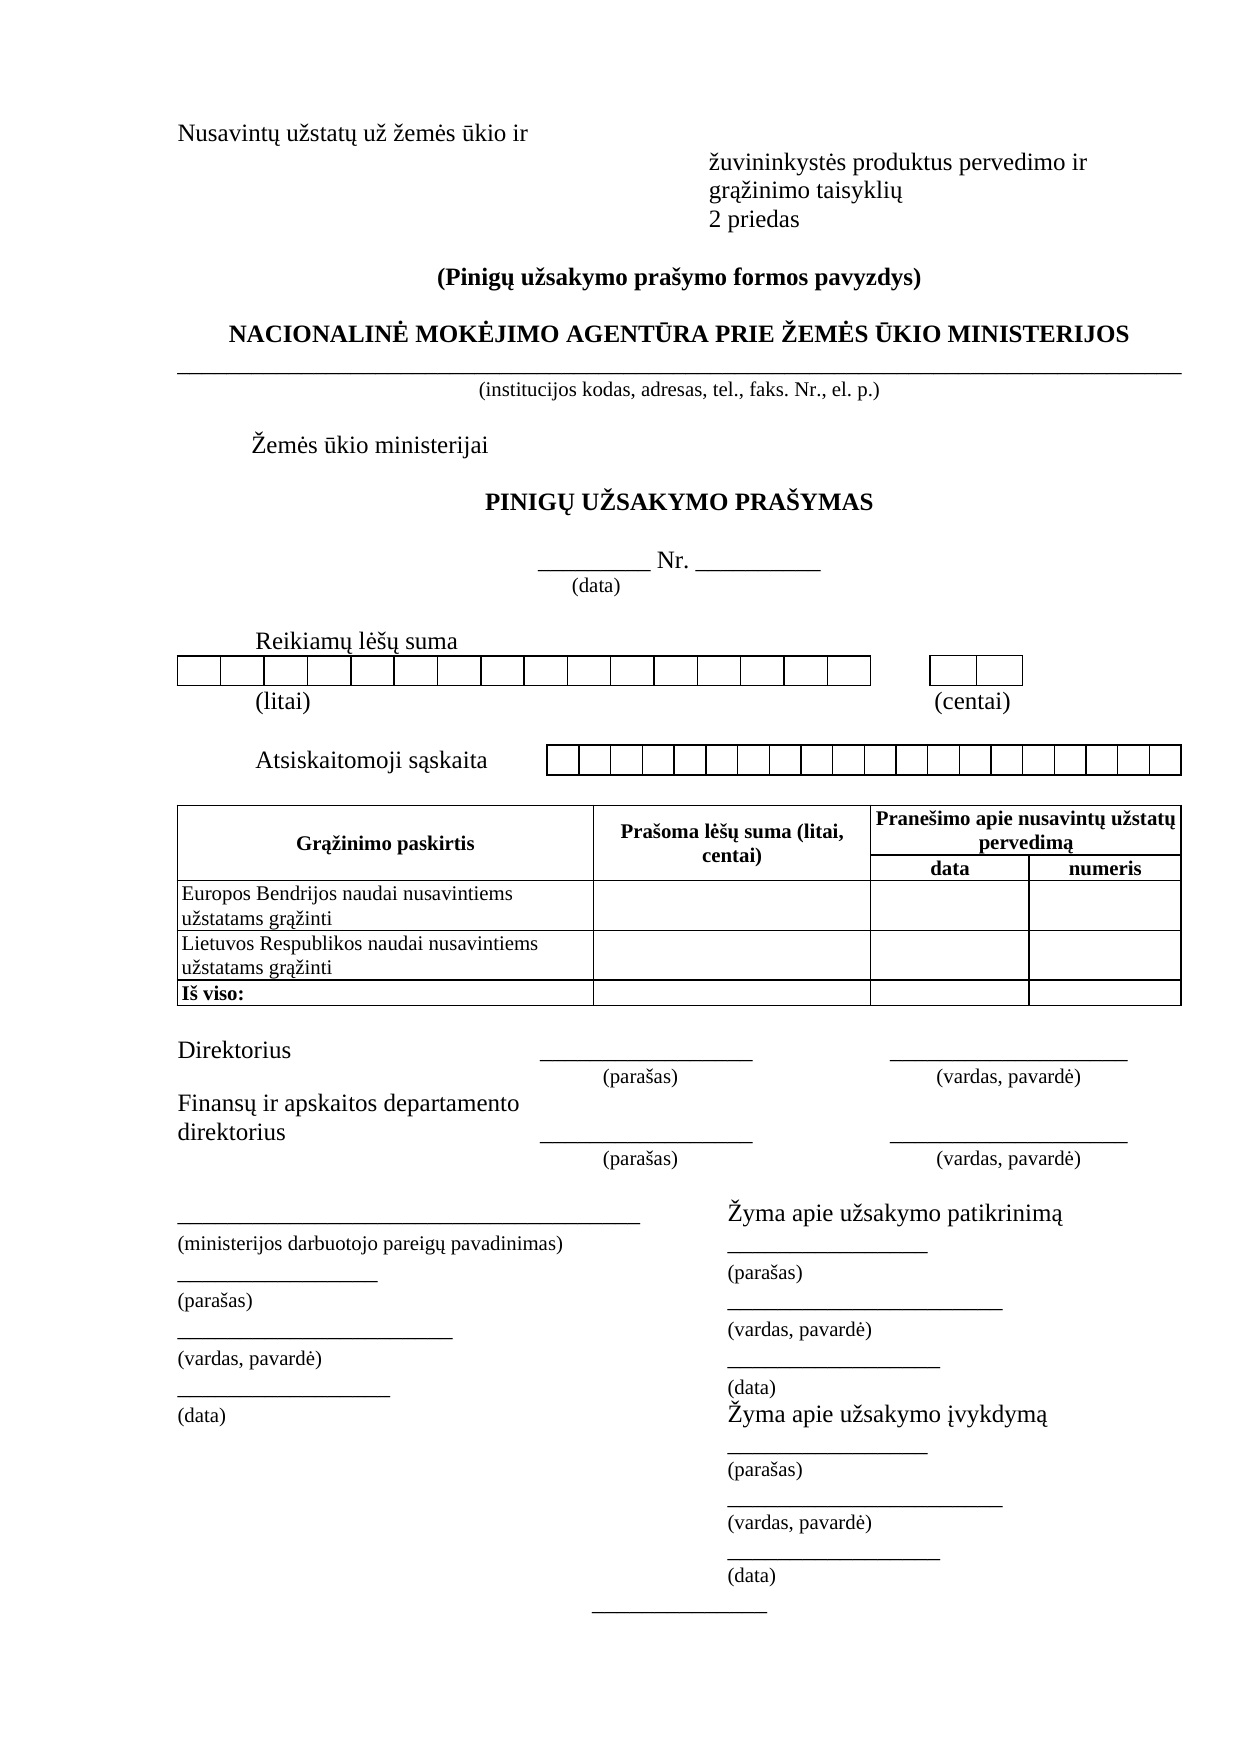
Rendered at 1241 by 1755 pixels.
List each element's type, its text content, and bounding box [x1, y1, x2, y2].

table_cell [823, 657, 827, 685]
table_header [765, 746, 769, 774]
table_header [828, 746, 832, 774]
table_cell [931, 656, 976, 685]
table_header [923, 746, 927, 774]
text NACIONALINĖ MOKĖJIMO AGENTŪRA PRIE ŽEMĖS ŪKIO MINISTERIJOS [177, 319, 1181, 348]
table_cell [308, 657, 312, 685]
table_header Grąžinimo paskirtis [178, 806, 593, 880]
text (vardas, pavardė) [177, 1510, 1181, 1534]
table_header [928, 746, 932, 774]
text (data) [498, 573, 1181, 597]
text (parašas) [177, 1457, 1181, 1481]
table_cell [1030, 881, 1180, 929]
table_header [1118, 746, 1122, 774]
text ______________________ [177, 1481, 1181, 1510]
table_cell [741, 657, 745, 685]
table_header [955, 746, 959, 774]
text _________________ (data) [177, 1371, 1181, 1399]
text direktorius _________________ ___________________ [177, 1117, 1181, 1145]
text (parašas) (vardas, pavardė) [177, 1064, 1181, 1088]
table_header [1050, 746, 1054, 774]
table_cell [606, 657, 610, 685]
text (parašas) ______________________ [177, 1284, 1181, 1313]
text (parašas) (vardas, pavardė) [177, 1145, 1181, 1169]
table_cell [1030, 931, 1180, 979]
table_cell [594, 881, 870, 929]
table_cell [736, 657, 740, 685]
text ________________ [177, 1428, 1181, 1457]
table_cell [871, 931, 1028, 979]
table_cell [563, 657, 567, 685]
text (Pinigų užsakymo prašymo formos pavyzdys) [177, 262, 1181, 291]
table_header [1023, 626, 1181, 715]
text Finansų ir apskaitos departamento [177, 1088, 1181, 1117]
table_cell [433, 657, 437, 685]
text (vardas, pavardė) _________________ [177, 1342, 1181, 1371]
text 2 priedas [177, 204, 1181, 233]
text grąžinimo taisyklių [177, 176, 1181, 204]
text Žemės ūkio ministerijai [177, 430, 1181, 458]
text ______________________ (vardas, pavardė) [177, 1313, 1181, 1342]
table_cell [866, 981, 870, 1005]
table_cell (litai) [866, 686, 871, 715]
table_header Atsiskaitomoji sąskaita [177, 744, 546, 774]
text _________________ [177, 1534, 1181, 1563]
table_header Prašoma lėšų suma (litai, centai) [594, 806, 870, 880]
text _________ Nr. __________ [177, 545, 1181, 573]
table_cell [693, 657, 697, 685]
table_cell [611, 657, 615, 685]
table_cell [871, 981, 875, 1005]
table_cell [871, 655, 929, 685]
table_header [733, 746, 737, 774]
table_cell [871, 685, 930, 715]
table_cell [594, 931, 870, 979]
text (data) [177, 1563, 1181, 1587]
table_header [1145, 746, 1149, 774]
table_header [606, 746, 610, 774]
text ________________ (parašas) [177, 1256, 1181, 1284]
table_header [611, 746, 615, 774]
text (ministerijos darbuotojo pareigų pavadinimas) ________________ [177, 1227, 1181, 1256]
table_header [643, 746, 647, 774]
text _____________________________________ Žyma apie užsakymo patikrinimą [177, 1198, 1181, 1227]
table_cell [216, 657, 220, 685]
table_header [833, 746, 837, 774]
table_cell [871, 881, 1028, 929]
table_cell [221, 657, 225, 685]
text PINIGŲ UŽSAKYMO PRAŠYMAS [177, 487, 1181, 516]
text žuvininkystės produktus pervedimo ir [177, 147, 1181, 176]
table_cell data [871, 856, 875, 880]
table_header [860, 746, 864, 774]
text (institucijos kodas, adresas, tel., faks. Nr., el. p.) [177, 377, 1181, 401]
table_cell [438, 657, 442, 685]
table_cell [977, 656, 1022, 685]
table_header [738, 746, 742, 774]
table_header [1023, 746, 1027, 774]
table_header [1113, 746, 1117, 774]
table_header [638, 746, 642, 774]
text Nusavintų užstatų už žemės ūkio ir [177, 118, 1181, 147]
table_cell [303, 657, 307, 685]
table_cell [866, 657, 870, 685]
text Direktorius _________________ ___________________ [177, 1035, 1181, 1064]
table_header [1018, 746, 1022, 774]
text ______________ [177, 1587, 1181, 1615]
text (data) Žyma apie užsakymo įvykdymą [177, 1399, 1181, 1428]
